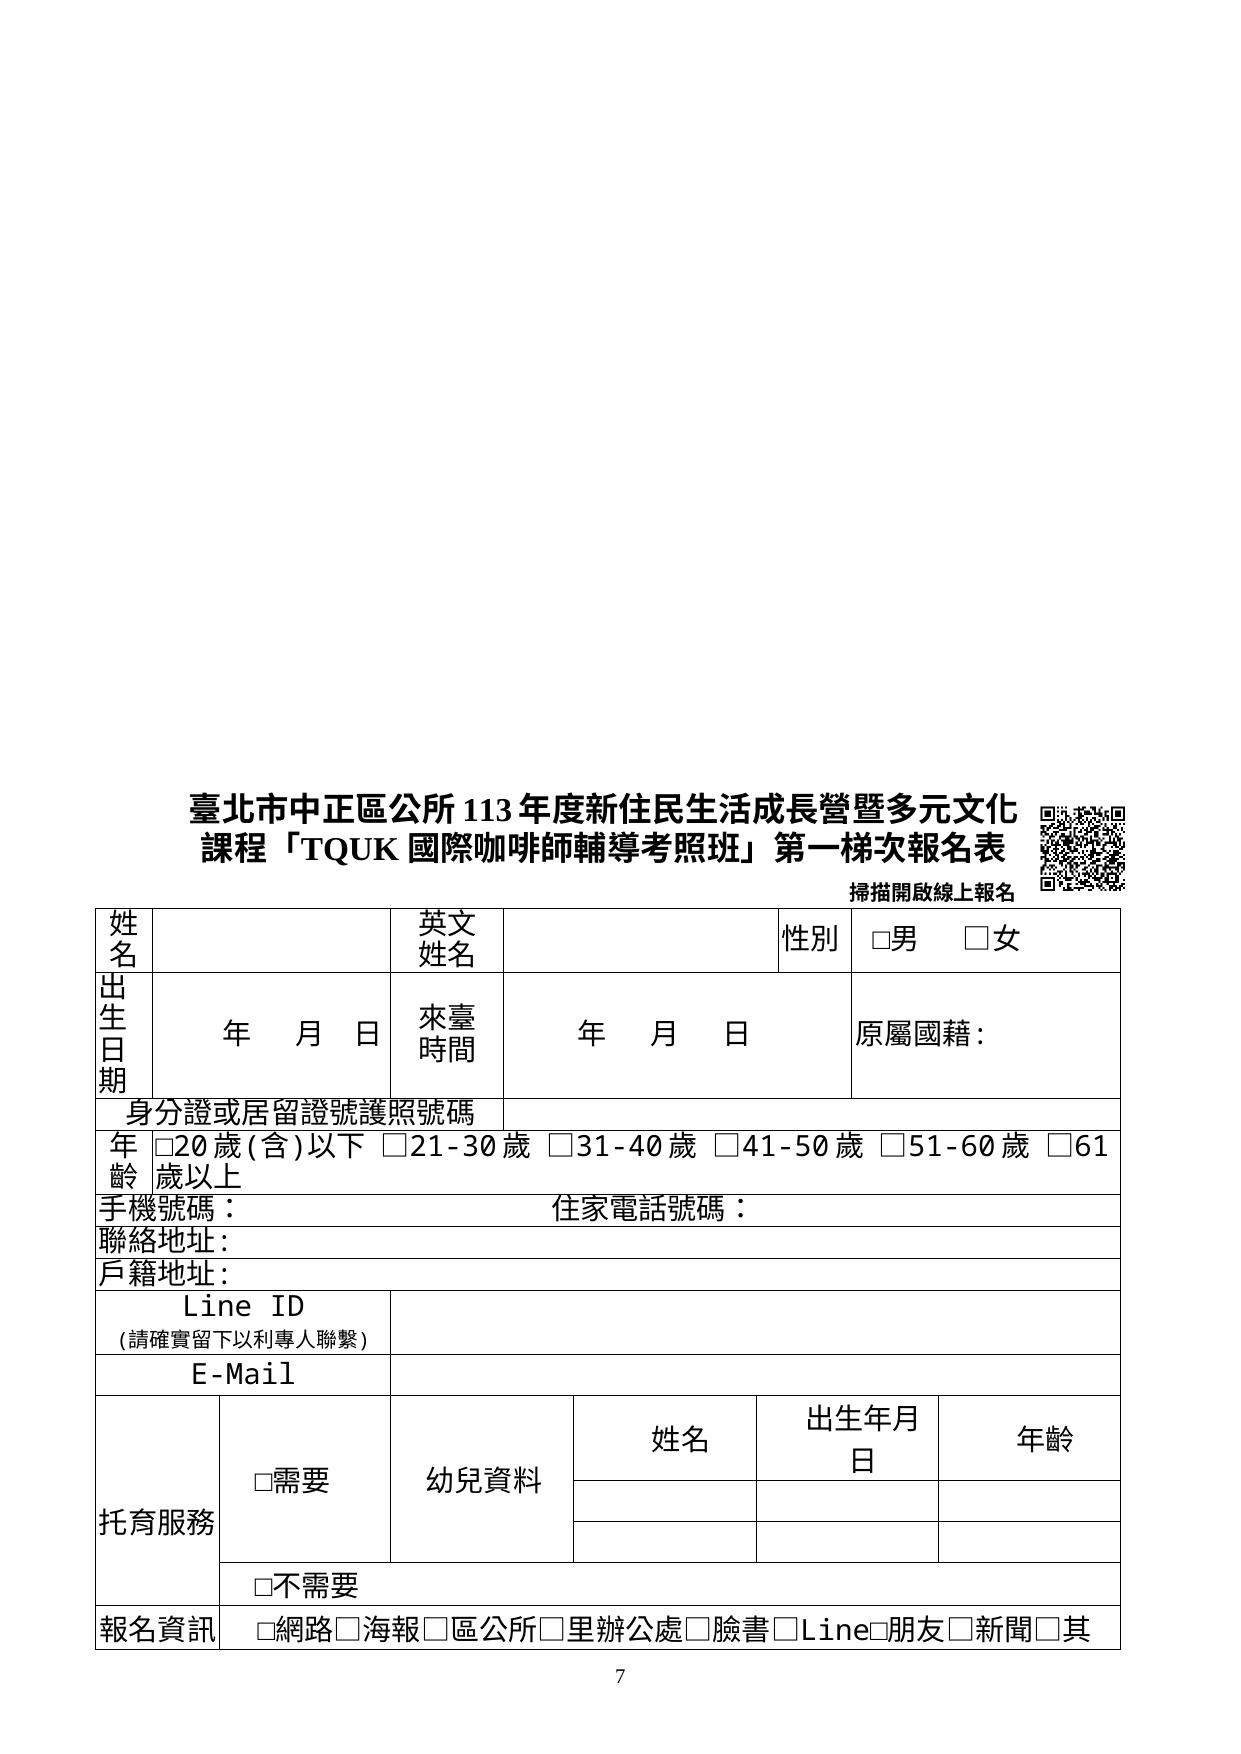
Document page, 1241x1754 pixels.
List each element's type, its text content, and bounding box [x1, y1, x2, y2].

table_cell 聯絡地址: [96, 1227, 1120, 1258]
table_cell [939, 1481, 1120, 1521]
table_cell [574, 1481, 756, 1521]
table_cell 戶籍地址: [96, 1259, 1120, 1290]
table_cell 年 月 日 [153, 973, 390, 1098]
table_cell 手機號碼： 住家電話號碼： [96, 1195, 1120, 1226]
table_cell 原屬國藉: [852, 973, 1120, 1098]
table_cell 出生年月日 [757, 1396, 938, 1480]
table_cell 托育服務 [96, 1396, 219, 1605]
table_cell 出生 日期 [96, 973, 152, 1098]
table_header 英文 姓名 [391, 909, 503, 972]
table_header □男 □女 [852, 909, 1120, 972]
table_cell 年齡 [96, 1131, 152, 1193]
table_header 姓名 [96, 909, 152, 972]
table_cell E-Mail [96, 1355, 390, 1395]
table_cell □20歲(含)以下 □21-30歲 □31-40歲 □41-50歲 □51-60歲 □61歲以上 [153, 1131, 1120, 1193]
table_cell [574, 1522, 756, 1562]
table_cell □需要 [220, 1396, 390, 1562]
table_cell 姓名 [574, 1396, 756, 1480]
table_cell 身分證或居留證號護照號碼 [96, 1099, 503, 1130]
table_cell 幼兒資料 [391, 1396, 573, 1562]
text 課程「TQUK 國際咖啡師輔導考照班」第一梯次報名表 [168, 829, 1038, 868]
table_cell [391, 1355, 1120, 1395]
text 掃描開啟線上報名 [168, 868, 1053, 908]
table_cell □不需要 [220, 1563, 1120, 1605]
table_cell 來臺 時間 [391, 973, 503, 1098]
text 臺北市中正區公所113年度新住民生活成長營暨多元文化 [168, 789, 1053, 829]
table_cell [504, 1099, 1120, 1130]
table_cell 報名資訊 [96, 1606, 219, 1649]
table_cell [391, 1291, 1120, 1354]
table_cell 年 月 日 [504, 973, 851, 1098]
table_cell 年齡 [939, 1396, 1120, 1480]
table_cell □網路□海報□區公所□里辦公處□臉書□Line□朋友□新聞□其 [220, 1606, 1120, 1649]
table_cell [757, 1481, 938, 1521]
table_cell [939, 1522, 1120, 1562]
table_header 性別 [779, 909, 851, 972]
table_cell Line ID (請確實留下以利專人聯繫) [96, 1291, 390, 1354]
table_cell [757, 1522, 938, 1562]
table_header [153, 909, 390, 972]
table_header [504, 909, 778, 972]
